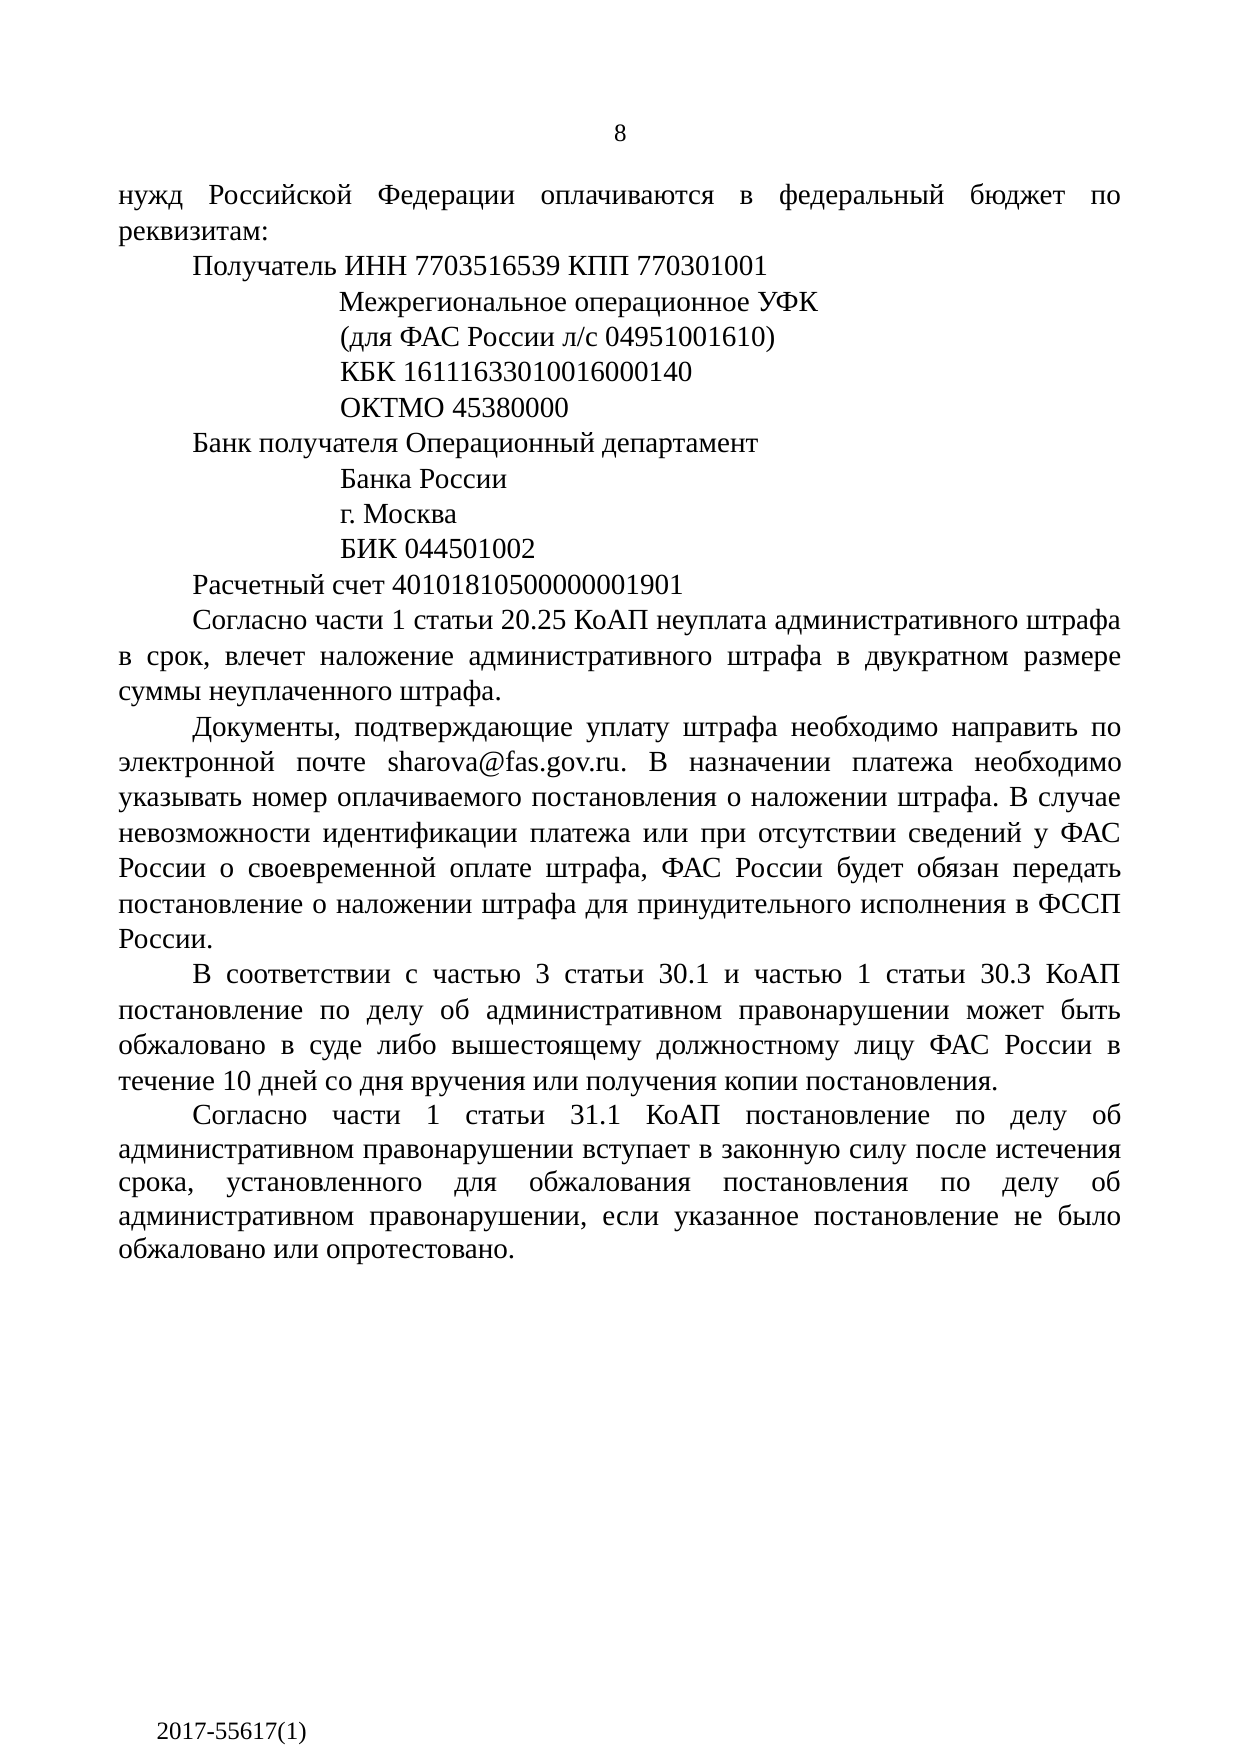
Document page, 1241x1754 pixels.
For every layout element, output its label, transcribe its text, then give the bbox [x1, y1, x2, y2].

text Межрегиональное операционное УФК [118, 283, 1122, 318]
text Банк получателя Операционный департамент [118, 424, 1122, 460]
text БИК 044501002 [118, 531, 1122, 566]
text В соответствии с частью 3 статьи 30.1 и частью 1 статьи 30.3 КоАП постановление по делу об административном правонарушении может быть обжаловано в суде либо вышестоящему должностному лицу ФАС России в течение 10 дней со дня вручения или получения копии постановления. [118, 956, 1122, 1097]
text нужд Российской Федерации оплачиваются в федеральный бюджет по реквизитам: [118, 176, 1122, 247]
text Расчетный счет 40101810500000001901 [118, 566, 1122, 601]
text г. Москва [118, 495, 1122, 531]
text Согласно части 1 статьи 20.25 КоАП неуплата административного штрафа в срок, влечет наложение административного штрафа в двукратном размере суммы неуплаченного штрафа. [118, 601, 1122, 708]
text Согласно части 1 статьи 31.1 КоАП постановление по делу об административном правонарушении вступает в законную силу после истечения срока, установленного для обжалования постановления по делу об административном правонарушении, если указанное постановление не было обжаловано или опротестовано. [118, 1097, 1122, 1265]
text Банка России [118, 460, 1122, 495]
text Документы, подтверждающие уплату штрафа необходимо направить по электронной почте sharova@fas.gov.ru. В назначении платежа необходимо указывать номер оплачиваемого постановления о наложении штрафа. В случае невозможности идентификации платежа или при отсутствии сведений у ФАС России о своевременной оплате штрафа, ФАС России будет обязан передать постановление о наложении штрафа для принудительного исполнения в ФССП России. [118, 708, 1122, 956]
text ОКТМО 45380000 [118, 389, 1122, 424]
text КБК 16111633010016000140 [118, 353, 1122, 389]
text Получатель ИНН 7703516539 КПП 770301001 [118, 247, 1122, 283]
text (для ФАС России л/с 04951001610) [118, 318, 1122, 353]
